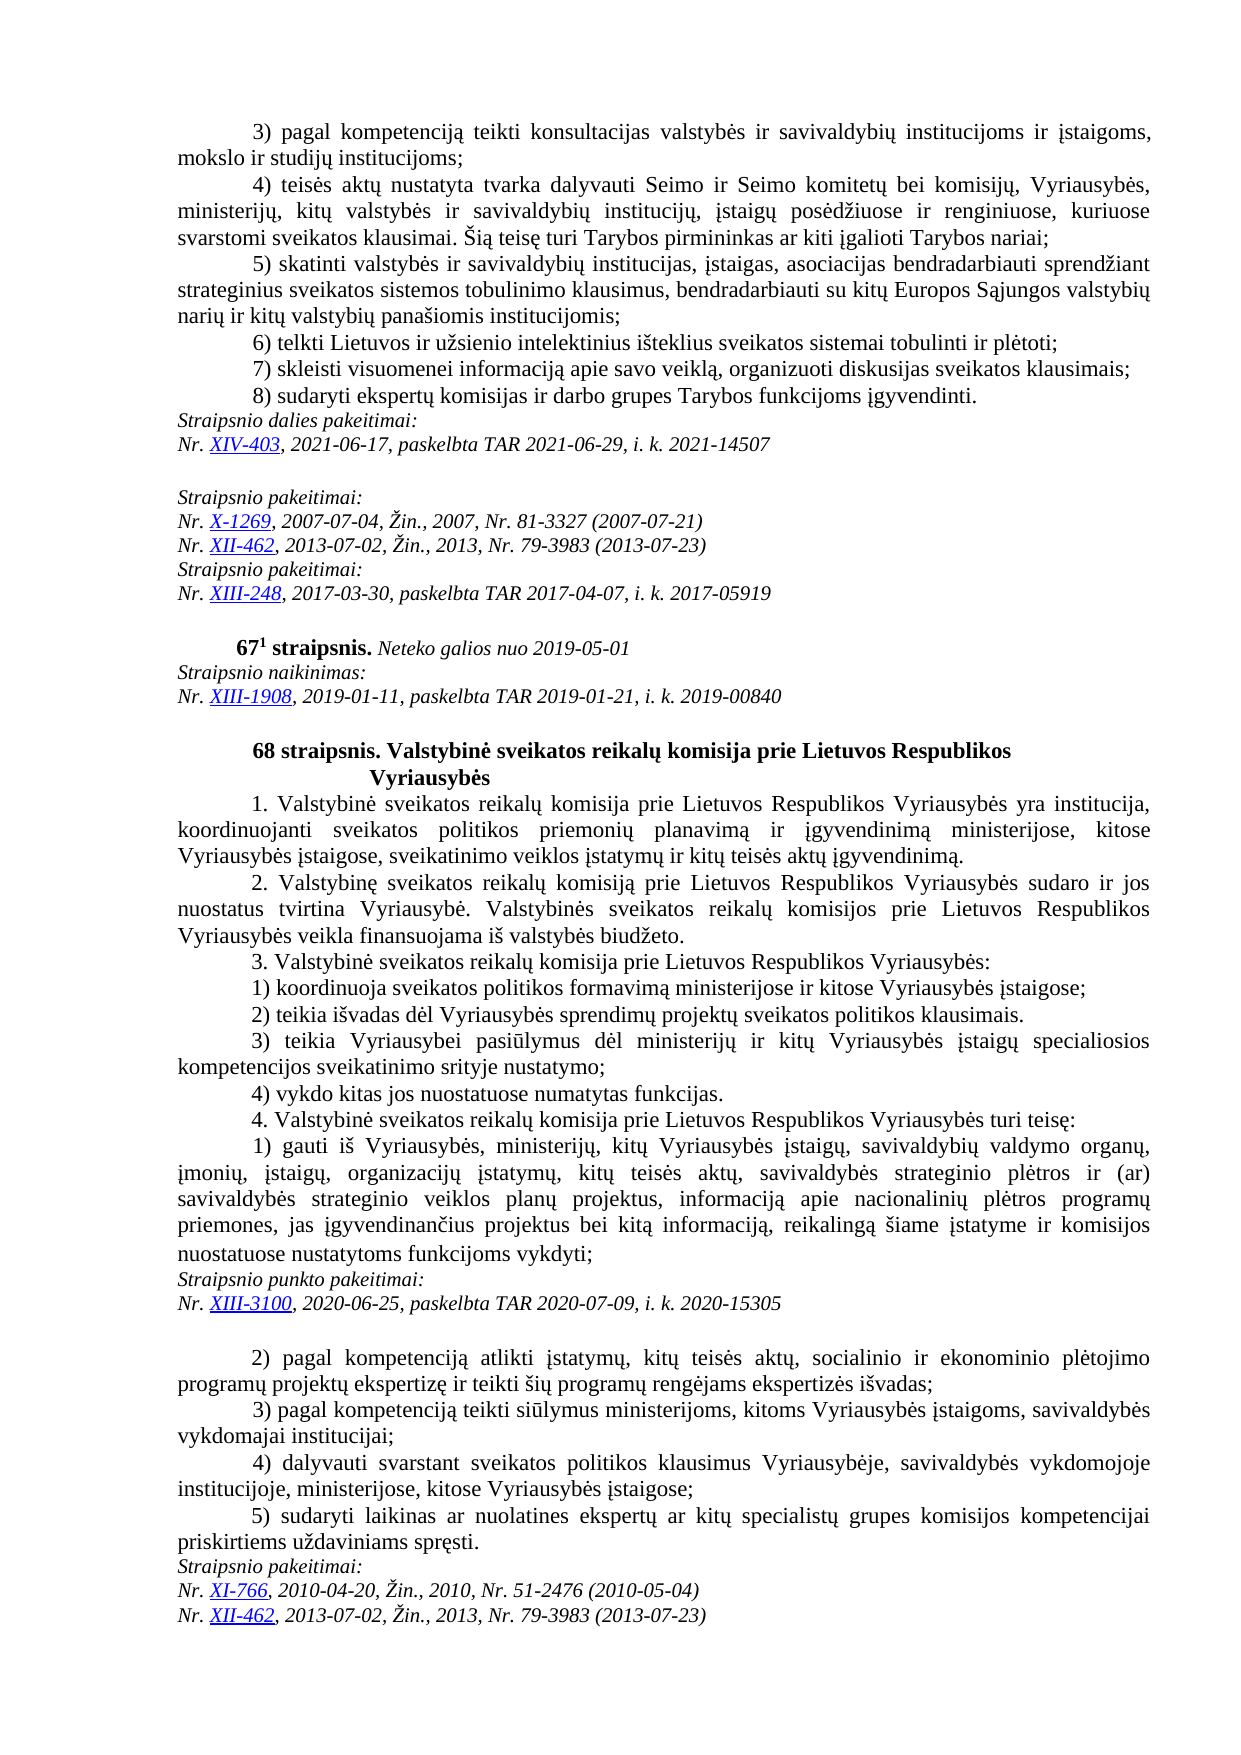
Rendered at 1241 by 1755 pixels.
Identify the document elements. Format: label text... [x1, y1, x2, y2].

text 6) telkti Lietuvos ir užsienio intelektinius išteklius sveikatos sistemai tobulinti ir plėtoti; [177, 329, 1152, 355]
text Straipsnio dalies pakeitimai: [177, 408, 1152, 432]
text 7) skleisti visuomenei informaciją apie savo veiklą, organizuoti diskusijas sveikatos klausimais; [177, 355, 1152, 382]
text 5) sudaryti laikinas ar nuolatines ekspertų ar kitų specialistų grupes komisijos kompetencijai priskirtiems uždaviniams spręsti. [177, 1502, 1152, 1554]
text Nr. XIV-403, 2021-06-17, paskelbta TAR 2021-06-29, i. k. 2021-14507 [177, 432, 1152, 456]
text 3. Valstybinė sveikatos reikalų komisija prie Lietuvos Respublikos Vyriausybės: [177, 948, 1152, 974]
text 68 straipsnis. Valstybinė sveikatos reikalų komisija prie Lietuvos Respublikos [252, 737, 1152, 763]
text Nr. X-1269, 2007-07-04, Žin., 2007, Nr. 81-3327 (2007-07-21) [177, 509, 1152, 533]
text Straipsnio naikinimas: [177, 660, 1152, 684]
text Straipsnio pakeitimai: [177, 485, 1152, 509]
text Nr. XIII-248, 2017-03-30, paskelbta TAR 2017-04-07, i. k. 2017-05919 [177, 581, 1152, 605]
text 671 straipsnis. Neteko galios nuo 2019-05-01 [177, 634, 1152, 660]
text Straipsnio pakeitimai: [177, 1554, 1152, 1578]
text 3) teikia Vyriausybei pasiūlymus dėl ministerijų ir kitų Vyriausybės įstaigų specialiosios kompetencijos sveikatinimo srityje nustatymo; [177, 1027, 1152, 1080]
text Nr. XIII-1908, 2019-01-11, paskelbta TAR 2019-01-21, i. k. 2019-00840 [177, 684, 1152, 708]
text 2) teikia išvadas dėl Vyriausybės sprendimų projektų sveikatos politikos klausimais. [177, 1001, 1152, 1027]
text Straipsnio pakeitimai: [177, 557, 1152, 581]
text 4) dalyvauti svarstant sveikatos politikos klausimus Vyriausybėje, savivaldybės vykdomojoje institucijoje, ministerijose, kitose Vyriausybės įstaigose; [177, 1449, 1152, 1502]
text Nr. XIII-3100, 2020-06-25, paskelbta TAR 2020-07-09, i. k. 2020-15305 [177, 1291, 1152, 1315]
text Nr. XII-462, 2013-07-02, Žin., 2013, Nr. 79-3983 (2013-07-23) [177, 1602, 1152, 1627]
text Nr. XI-766, 2010-04-20, Žin., 2010, Nr. 51-2476 (2010-05-04) [177, 1578, 1152, 1602]
text 1) gauti iš Vyriausybės, ministerijų, kitų Vyriausybės įstaigų, savivaldybių valdymo organų, įmonių, įstaigų, organizacijų įstatymų, kitų teisės aktų, savivaldybės strateginio plėtros ir (ar) savivaldybės strateginio veiklos planų projektus, informaciją apie nacionalinių plėtros programų priemones, jas įgyvendinančius projektus bei kitą informaciją, reikalingą šiame įstatyme ir komisijos nuostatuose nustatytoms funkcijoms vykdyti; [177, 1132, 1152, 1267]
text Nr. XII-462, 2013-07-02, Žin., 2013, Nr. 79-3983 (2013-07-23) [177, 533, 1152, 557]
text 5) skatinti valstybės ir savivaldybių institucijas, įstaigas, asociacijas bendradarbiauti sprendžiant strateginius sveikatos sistemos tobulinimo klausimus, bendradarbiauti su kitų Europos Sąjungos valstybių narių ir kitų valstybių panašiomis institucijomis; [177, 250, 1152, 329]
text 4. Valstybinė sveikatos reikalų komisija prie Lietuvos Respublikos Vyriausybės turi teisę: [177, 1106, 1152, 1132]
text 1. Valstybinė sveikatos reikalų komisija prie Lietuvos Respublikos Vyriausybės yra institucija, koordinuojanti sveikatos politikos priemonių planavimą ir įgyvendinimą ministerijose, kitose Vyriausybės įstaigose, sveikatinimo veiklos įstatymų ir kitų teisės aktų įgyvendinimą. [177, 790, 1152, 869]
text 2) pagal kompetenciją atlikti įstatymų, kitų teisės aktų, socialinio ir ekonominio plėtojimo programų projektų ekspertizę ir teikti šių programų rengėjams ekspertizės išvadas; [177, 1343, 1152, 1396]
text 2. Valstybinę sveikatos reikalų komisiją prie Lietuvos Respublikos Vyriausybės sudaro ir jos nuostatus tvirtina Vyriausybė. Valstybinės sveikatos reikalų komisijos prie Lietuvos Respublikos Vyriausybės veikla finansuojama iš valstybės biudžeto. [177, 869, 1152, 948]
text 3) pagal kompetenciją teikti siūlymus ministerijoms, kitoms Vyriausybės įstaigoms, savivaldybės vykdomajai institucijai; [177, 1396, 1152, 1449]
text 8) sudaryti ekspertų komisijas ir darbo grupes Tarybos funkcijoms įgyvendinti. [177, 382, 1152, 408]
text 4) teisės aktų nustatyta tvarka dalyvauti Seimo ir Seimo komitetų bei komisijų, Vyriausybės, ministerijų, kitų valstybės ir savivaldybių institucijų, įstaigų posėdžiuose ir renginiuose, kuriuose svarstomi sveikatos klausimai. Šią teisę turi Tarybos pirmininkas ar kiti įgalioti Tarybos nariai; [177, 171, 1152, 250]
text 1) koordinuoja sveikatos politikos formavimą ministerijose ir kitose Vyriausybės įstaigose; [177, 974, 1152, 1001]
text 3) pagal kompetenciją teikti konsultacijas valstybės ir savivaldybių institucijoms ir įstaigoms, mokslo ir studijų institucijoms; [177, 118, 1152, 171]
text Straipsnio punkto pakeitimai: [177, 1267, 1152, 1291]
text Vyriausybės [369, 763, 1152, 790]
text 4) vykdo kitas jos nuostatuose numatytas funkcijas. [177, 1080, 1152, 1106]
